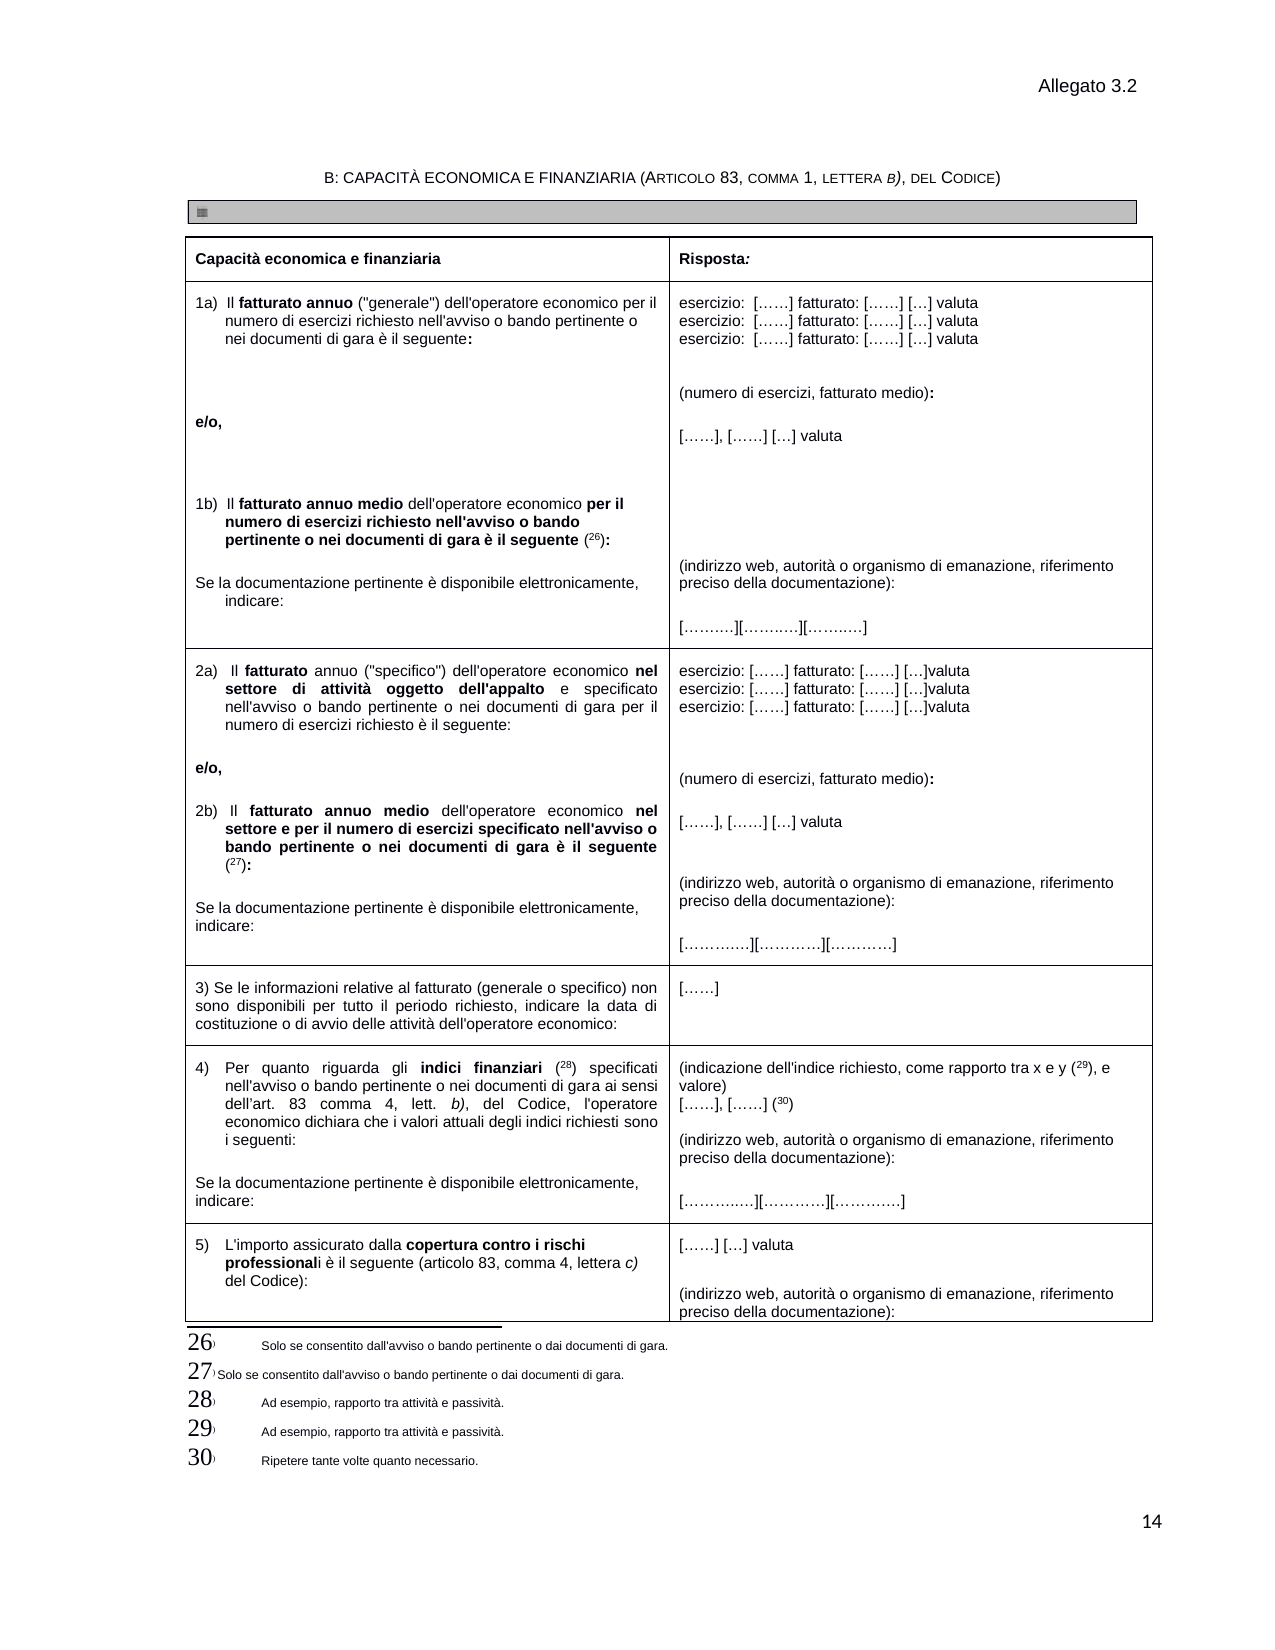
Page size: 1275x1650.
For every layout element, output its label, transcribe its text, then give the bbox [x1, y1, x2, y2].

table_cell esercizio: [……] fatturato: [……] […] valuta esercizio: [……] fatturato: [……] […] valuta esercizio: [……] fatturato: [……] […] valuta (numero di esercizi, fatturato medio): [……], [……] […] valuta (indirizzo web, autorità o organismo di emanazione, riferimento preciso della documentazione): […….…][……..…][……..…] [670, 282, 1152, 648]
table_cell Per quanto riguarda gli indici finanziari () specificati nell'avviso o bando pertinente o nei documenti di gara ai sensi dell’art. 83 comma 4, lett. b), del Codice, l'operatore economico dichiara che i valori attuali degli indici richiesti sono i seguenti: Se la documentazione pertinente è disponibile elettronicamente, indicare: [186, 1046, 669, 1222]
table_header Capacità economica e finanziaria [186, 238, 669, 281]
table_cell [……] [670, 966, 1152, 1045]
table_cell L'importo assicurato dalla copertura contro i rischi professionali è il seguente (articolo 83, comma 4, lettera c) del Codice): [186, 1224, 669, 1321]
table_cell [……] […] valuta (indirizzo web, autorità o organismo di emanazione, riferimento preciso della documentazione): [670, 1224, 1152, 1321]
table_cell 3) Se le informazioni relative al fatturato (generale o specifico) non sono disponibili per tutto il periodo richiesto, indicare la data di costituzione o di avvio delle attività dell'operatore economico: [186, 966, 669, 1045]
text Tale Sezione è da compilare solo se le informazioni sono state richieste espressamente dall’amministrazione aggiudicatrice o dall’ente aggiudicatore nell’avviso o bando pertinente o nei documenti di gara. [189, 201, 1136, 223]
table_cell 2a) Il fatturato annuo ("specifico") dell'operatore economico nel settore di attività oggetto dell'appalto e specificato nell'avviso o bando pertinente o nei documenti di gara per il numero di esercizi richiesto è il seguente: e/o, 2b) Il fatturato annuo medio dell'operatore economico nel settore e per il numero di esercizi specificato nell'avviso o bando pertinente o nei documenti di gara è il seguente (): Se la documentazione pertinente è disponibile elettronicamente, indicare: [186, 649, 669, 965]
title B: Capacità economica e finanziaria (Articolo 83, comma 1, lettera b), del Codice) [187, 168, 1137, 187]
table_cell esercizio: [……] fatturato: [……] […]valuta esercizio: [……] fatturato: [……] […]valuta esercizio: [……] fatturato: [……] […]valuta (numero di esercizi, fatturato medio): [……], [……] […] valuta (indirizzo web, autorità o organismo di emanazione, riferimento preciso della documentazione): [……….…][…………][…………] [670, 649, 1152, 965]
table_header Risposta: [670, 238, 1152, 281]
table_cell (indicazione dell'indice richiesto, come rapporto tra x e y (), e valore) [……], [……] () (indirizzo web, autorità o organismo di emanazione, riferimento preciso della documentazione): [………..…][…………][……….…] [670, 1046, 1152, 1222]
table_cell 1a) Il fatturato annuo ("generale") dell'operatore economico per il numero di esercizi richiesto nell'avviso o bando pertinente o nei documenti di gara è il seguente: e/o, 1b) Il fatturato annuo medio dell'operatore economico per il numero di esercizi richiesto nell'avviso o bando pertinente o nei documenti di gara è il seguente (): Se la documentazione pertinente è disponibile elettronicamente, indicare: [186, 282, 669, 648]
